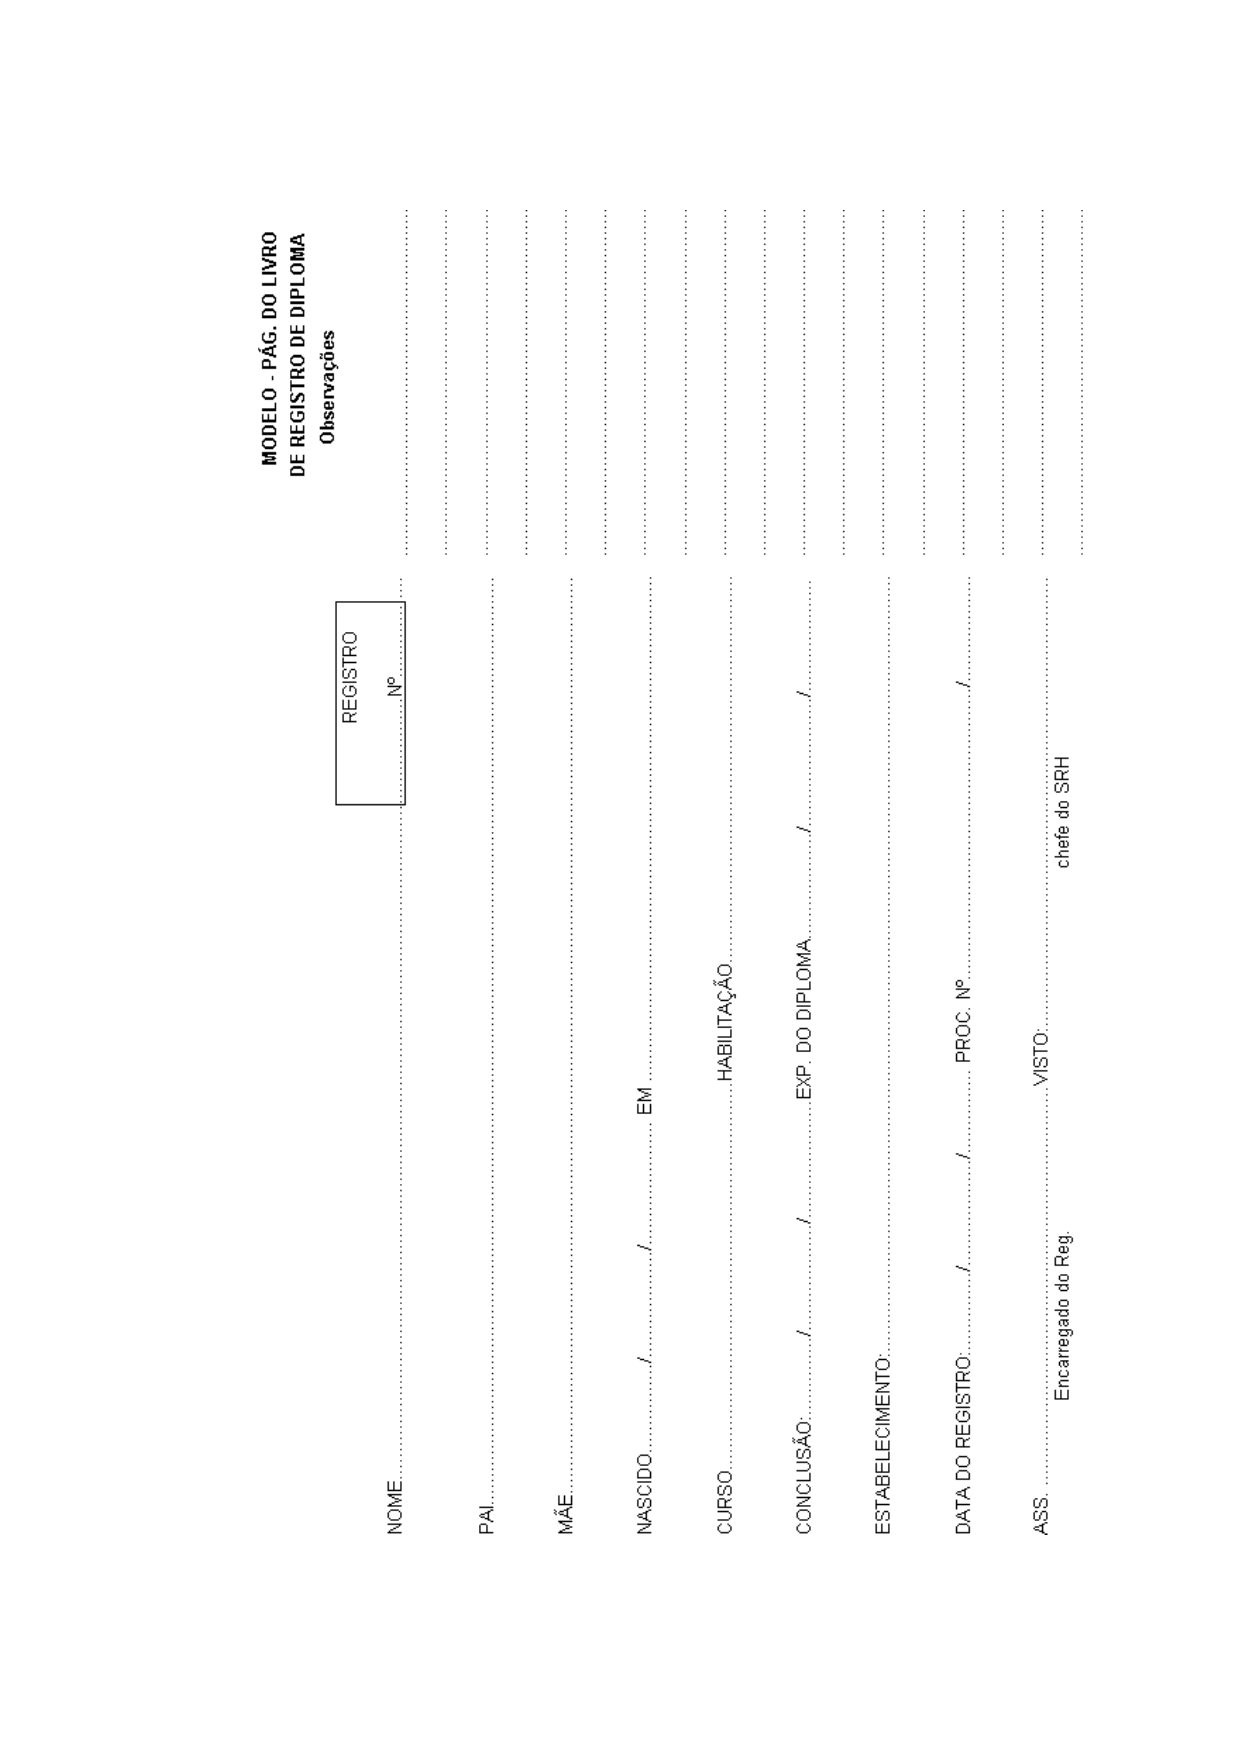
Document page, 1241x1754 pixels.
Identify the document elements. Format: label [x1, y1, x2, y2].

picture [258, 210, 1083, 1535]
